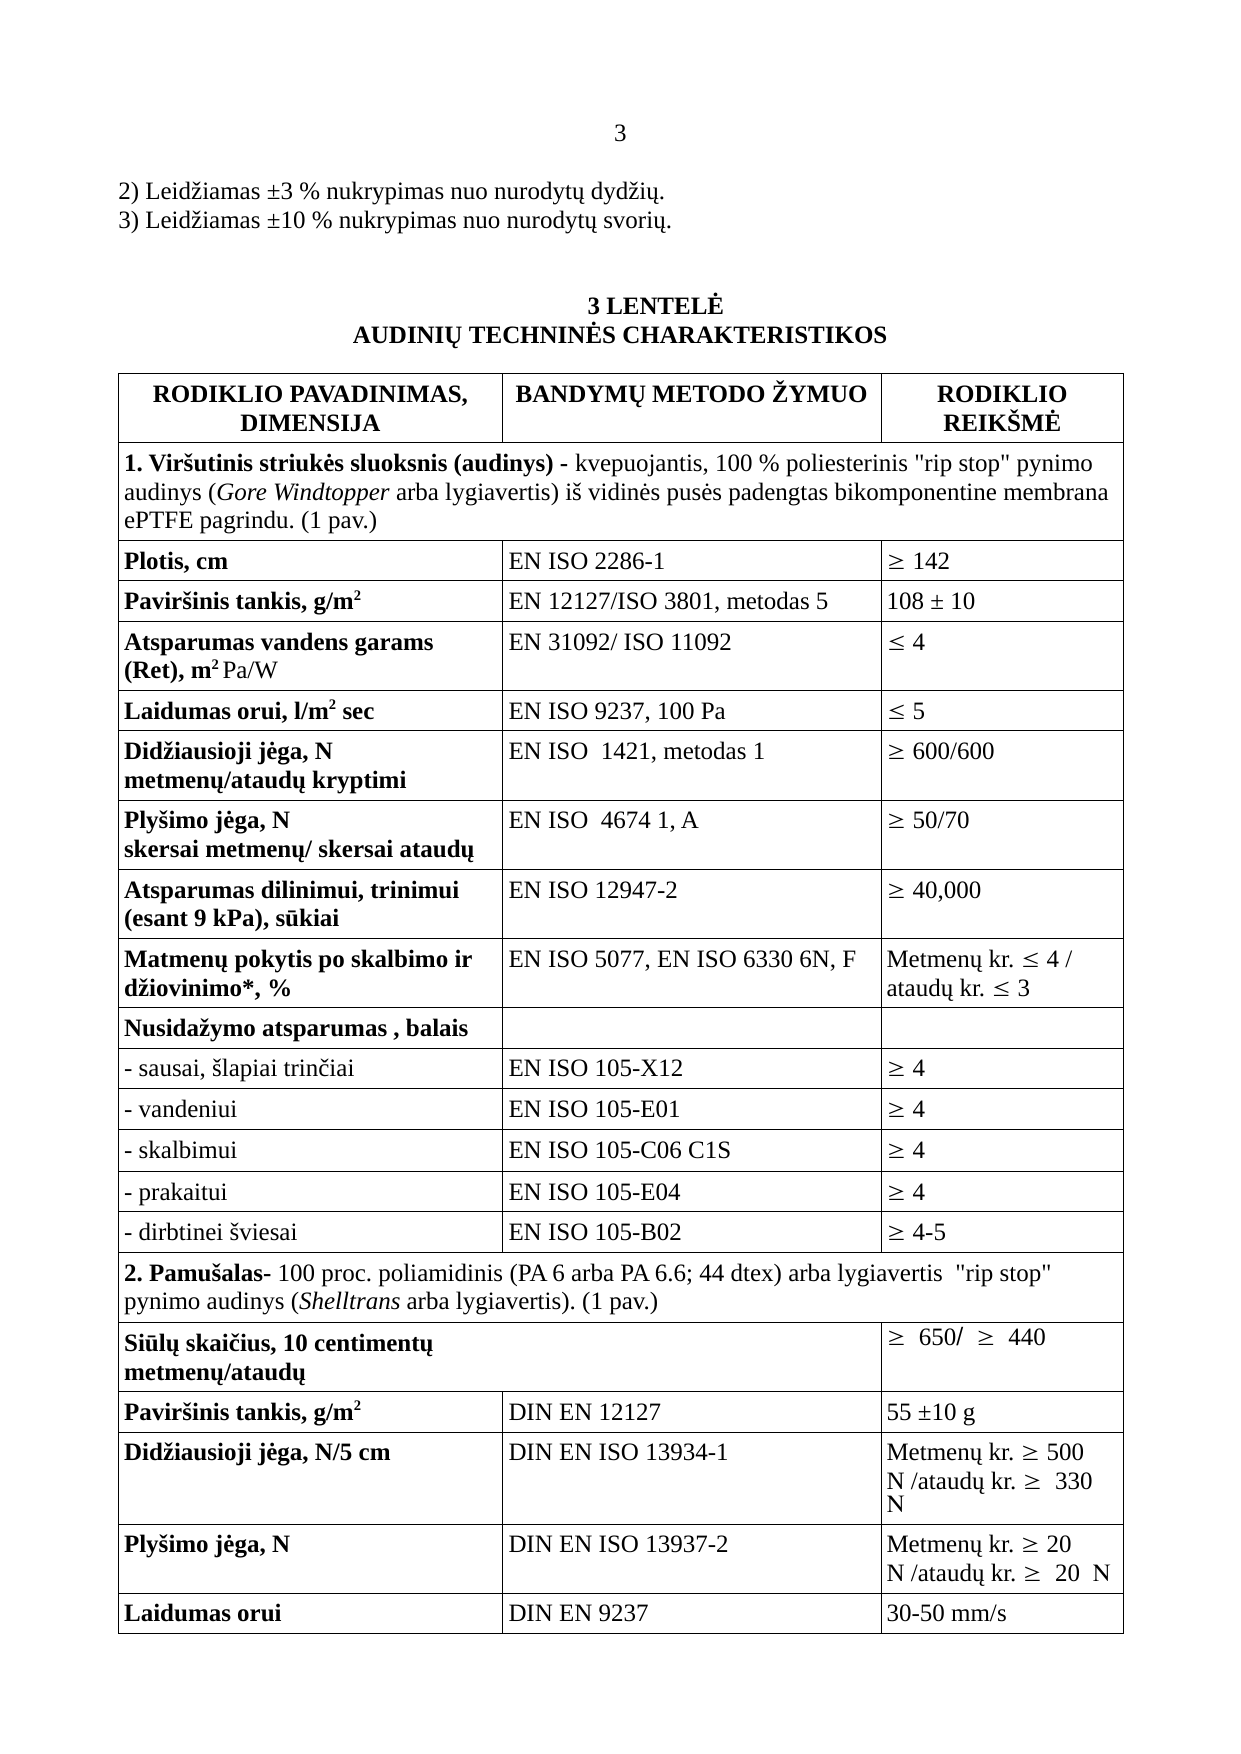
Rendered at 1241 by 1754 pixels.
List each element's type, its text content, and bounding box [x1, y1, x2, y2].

table_cell Atsparumas vandens garams (Ret), m2 Pa/W [119, 622, 502, 690]
table_cell Metmenų kr.  500 N /ataudų kr.  330 N [882, 1433, 1123, 1523]
table_cell EN ISO 12947-2 [503, 870, 881, 938]
table_cell Atsparumas dilinimui, trinimui (esant 9 kPa), sūkiai [119, 870, 502, 938]
table_cell Plyšimo jėga, N skersai metmenų/ skersai ataudų [119, 801, 502, 869]
table_cell - skalbimui [119, 1130, 502, 1171]
table_cell Paviršinis tankis, g/m2 [119, 581, 502, 621]
table_cell  650/  440 [882, 1323, 1123, 1391]
table_cell  4 [882, 1172, 1123, 1211]
table_cell [503, 1008, 881, 1047]
table_cell Didžiausioji jėga, N/5 cm [119, 1433, 502, 1523]
table_cell 108 ± 10 [882, 581, 1123, 621]
table_cell Laidumas orui [119, 1594, 502, 1633]
table_cell Paviršinis tankis, g/m2 [119, 1392, 502, 1432]
table_cell  40,000 [882, 870, 1123, 938]
text audinių TECHNINĖS CHARAKTERISTIKOS [118, 320, 1122, 349]
table_cell DIN EN ISO 13934-1 [503, 1433, 881, 1523]
table_header Rodiklio pavadinimas, dimensija [119, 374, 502, 442]
table_cell DIN EN 9237 [503, 1594, 881, 1633]
table_cell - prakaitui [119, 1172, 502, 1211]
text 3) Leidžiamas ±10 % nukrypimas nuo nurodytų svorių. [118, 205, 1122, 234]
table_cell EN 12127/ISO 3801, metodas 5 [503, 581, 881, 621]
table_cell EN ISO 9237, 100 Pa [503, 691, 881, 730]
text 3 lentelė [118, 291, 1122, 320]
table_cell  4 [882, 1130, 1123, 1171]
table_cell  4 [882, 1049, 1123, 1088]
table_cell Didžiausioji jėga, N metmenų/ataudų kryptimi [119, 731, 502, 799]
table_cell Siūlų skaičius, 10 centimentų metmenų/ataudų [119, 1323, 881, 1391]
table_cell Plotis, cm [119, 541, 502, 580]
table_cell EN ISO 105-B02 [503, 1212, 881, 1252]
table_cell  4-5 [882, 1212, 1123, 1252]
table_cell EN ISO 4674 1, A [503, 801, 881, 869]
table_cell  5 [882, 691, 1123, 730]
table_header Bandymų metodo žymuo [503, 374, 881, 442]
text 2) Leidžiamas ±3 % nukrypimas nuo nurodytų dydžių. [118, 176, 1122, 205]
table_cell 1. Viršutinis striukės sluoksnis (audinys) - kvepuojantis, 100 % poliesterinis "rip stop" pynimo audinys (Gore Windtopper arba lygiavertis) iš vidinės pusės padengtas bikomponentine membrana ePTFE pagrindu. (1 pav.) [119, 443, 1123, 540]
table_cell Plyšimo jėga, N [119, 1525, 502, 1593]
table_cell EN 31092/ ISO 11092 [503, 622, 881, 690]
table_cell Matmenų pokytis po skalbimo ir džiovinimo*, % [119, 939, 502, 1007]
table_cell  142 [882, 541, 1123, 580]
table_cell [882, 1008, 1123, 1047]
table_cell  50/70 [882, 801, 1123, 869]
table_cell Metmenų kr.  20 N /ataudų kr.  20 N [882, 1525, 1123, 1593]
table_cell DIN EN 12127 [503, 1392, 881, 1432]
table_cell EN ISO 1421, metodas 1 [503, 731, 881, 799]
table_cell - sausai, šlapiai trinčiai [119, 1049, 502, 1088]
table_cell EN ISO 5077, EN ISO 6330 6N, F [503, 939, 881, 1007]
table_cell  600/600 [882, 731, 1123, 799]
table_cell EN ISO 105-E01 [503, 1089, 881, 1129]
table_cell EN ISO 2286-1 [503, 541, 881, 580]
table_header Rodiklio reikšmė [882, 374, 1123, 442]
table_cell 55 ±10 g [882, 1392, 1123, 1432]
table_cell 30-50 mm/s [882, 1594, 1123, 1633]
table_cell EN ISO 105-C06 C1S [503, 1130, 881, 1171]
table_cell  4 [882, 622, 1123, 690]
table_cell 2. Pamušalas- 100 proc. poliamidinis (PA 6 arba PA 6.6; 44 dtex) arba lygiavertis "rip stop" pynimo audinys (Shelltrans arba lygiavertis). (1 pav.) [119, 1253, 1123, 1322]
table_cell - vandeniui [119, 1089, 502, 1129]
table_cell Metmenų kr.  4 / ataudų kr.  3 [882, 939, 1123, 1007]
table_cell Laidumas orui, l/m2 sec [119, 691, 502, 730]
table_cell Nusidažymo atsparumas , balais [119, 1008, 502, 1047]
table_cell DIN EN ISO 13937-2 [503, 1525, 881, 1593]
table_cell EN ISO 105-X12 [503, 1049, 881, 1088]
table_cell EN ISO 105-E04 [503, 1172, 881, 1211]
table_cell - dirbtinei šviesai [119, 1212, 502, 1252]
table_cell  4 [882, 1089, 1123, 1129]
